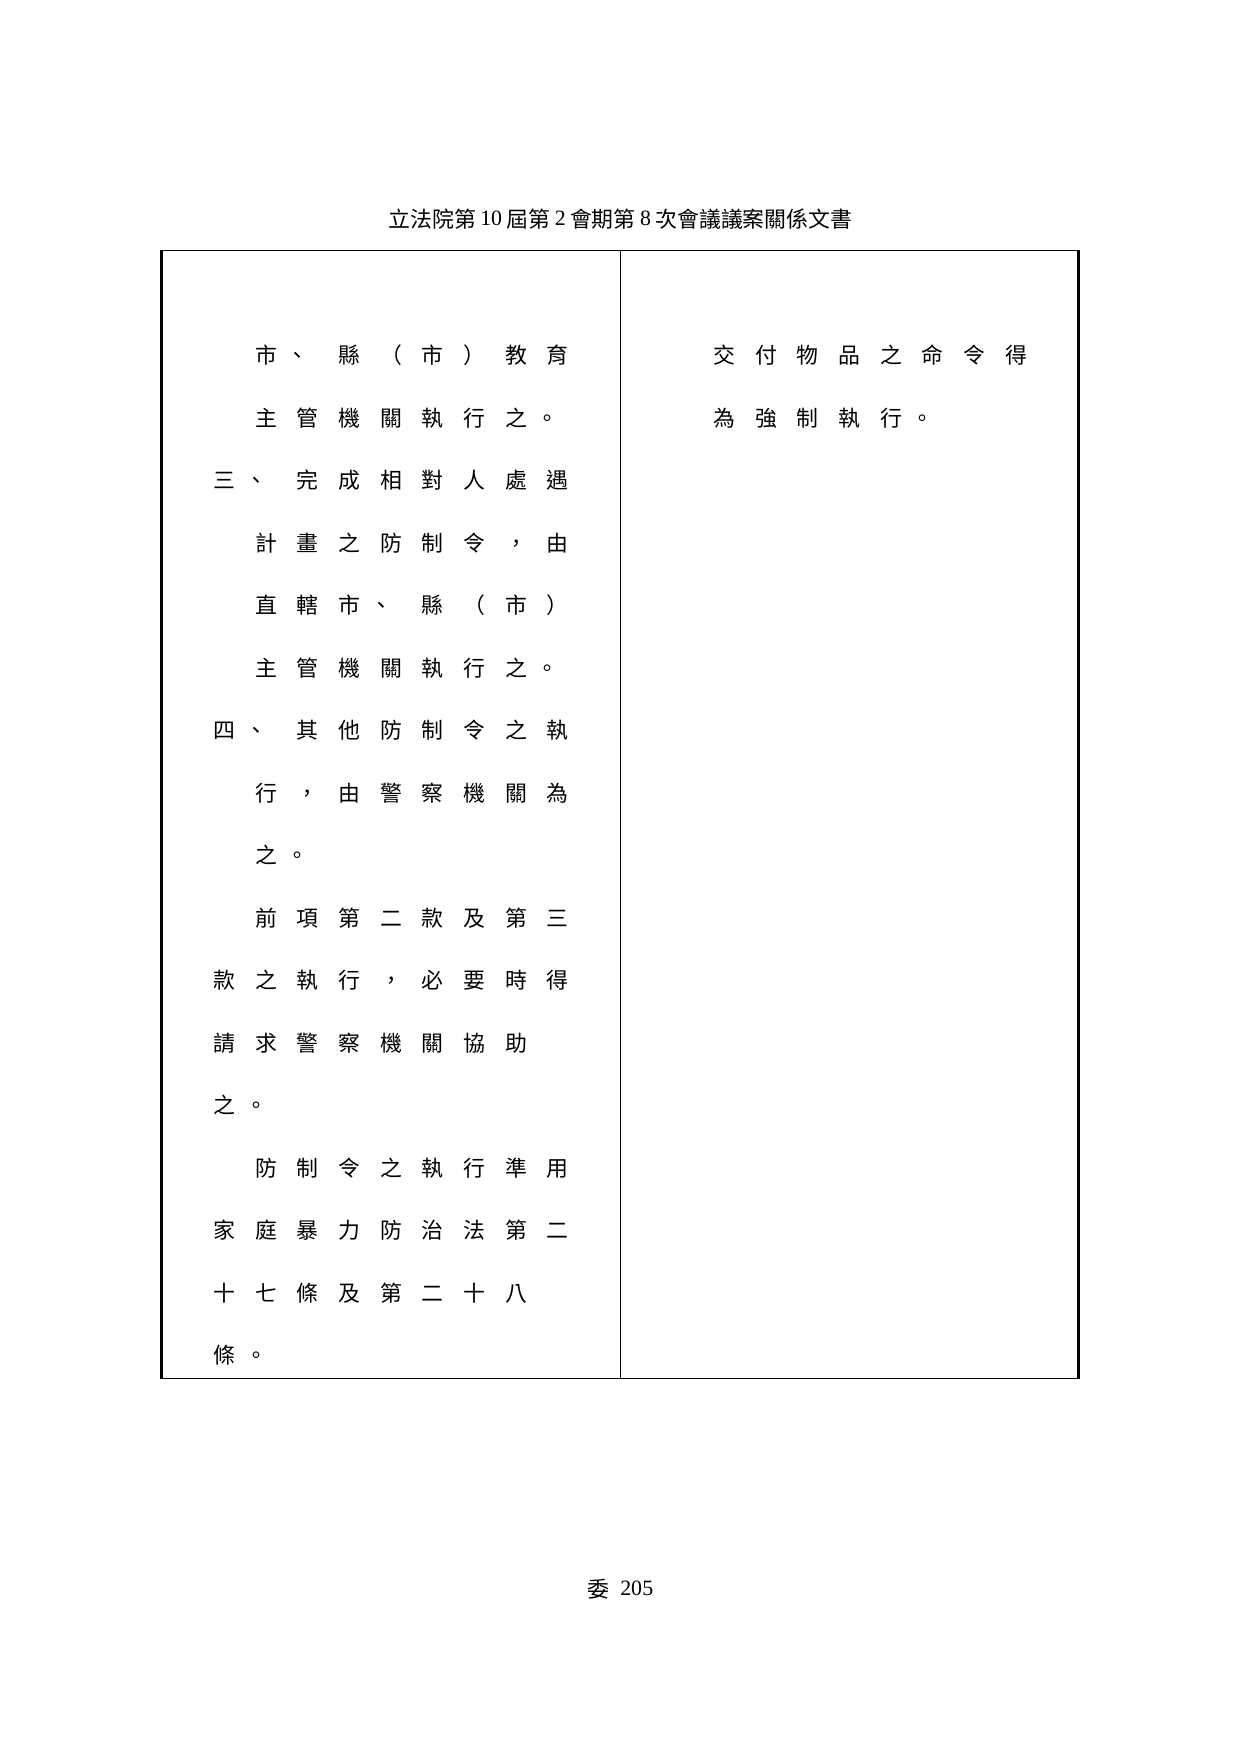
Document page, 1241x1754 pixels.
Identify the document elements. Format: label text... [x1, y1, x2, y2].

table_cell 交付物品之命令得為強制執行。 [621, 251, 1077, 1378]
table_cell 第十二條 （防制令執行） 防制令核發後，當事人及相關機關應確實遵守，並依下列規定辦理： 一、第九條第六款至第九款得為強制執行名義，由被害人依強制執行法聲請法院強制執行，並暫免徵收執行費。 二、第九條第十款之防制令，由直轄市、縣（市）教育主管機關執行之。 三、完成相對人處遇計畫之防制令，由直轄市、縣（市）主管機關執行之。 四、其他防制令之執行，由警察機關為之。 前項第二款及第三款之執行，必要時得請求警察機關協助之。 防制令之執行準用家庭暴力防治法第二十七條及第二十八條。 [163, 251, 620, 1378]
